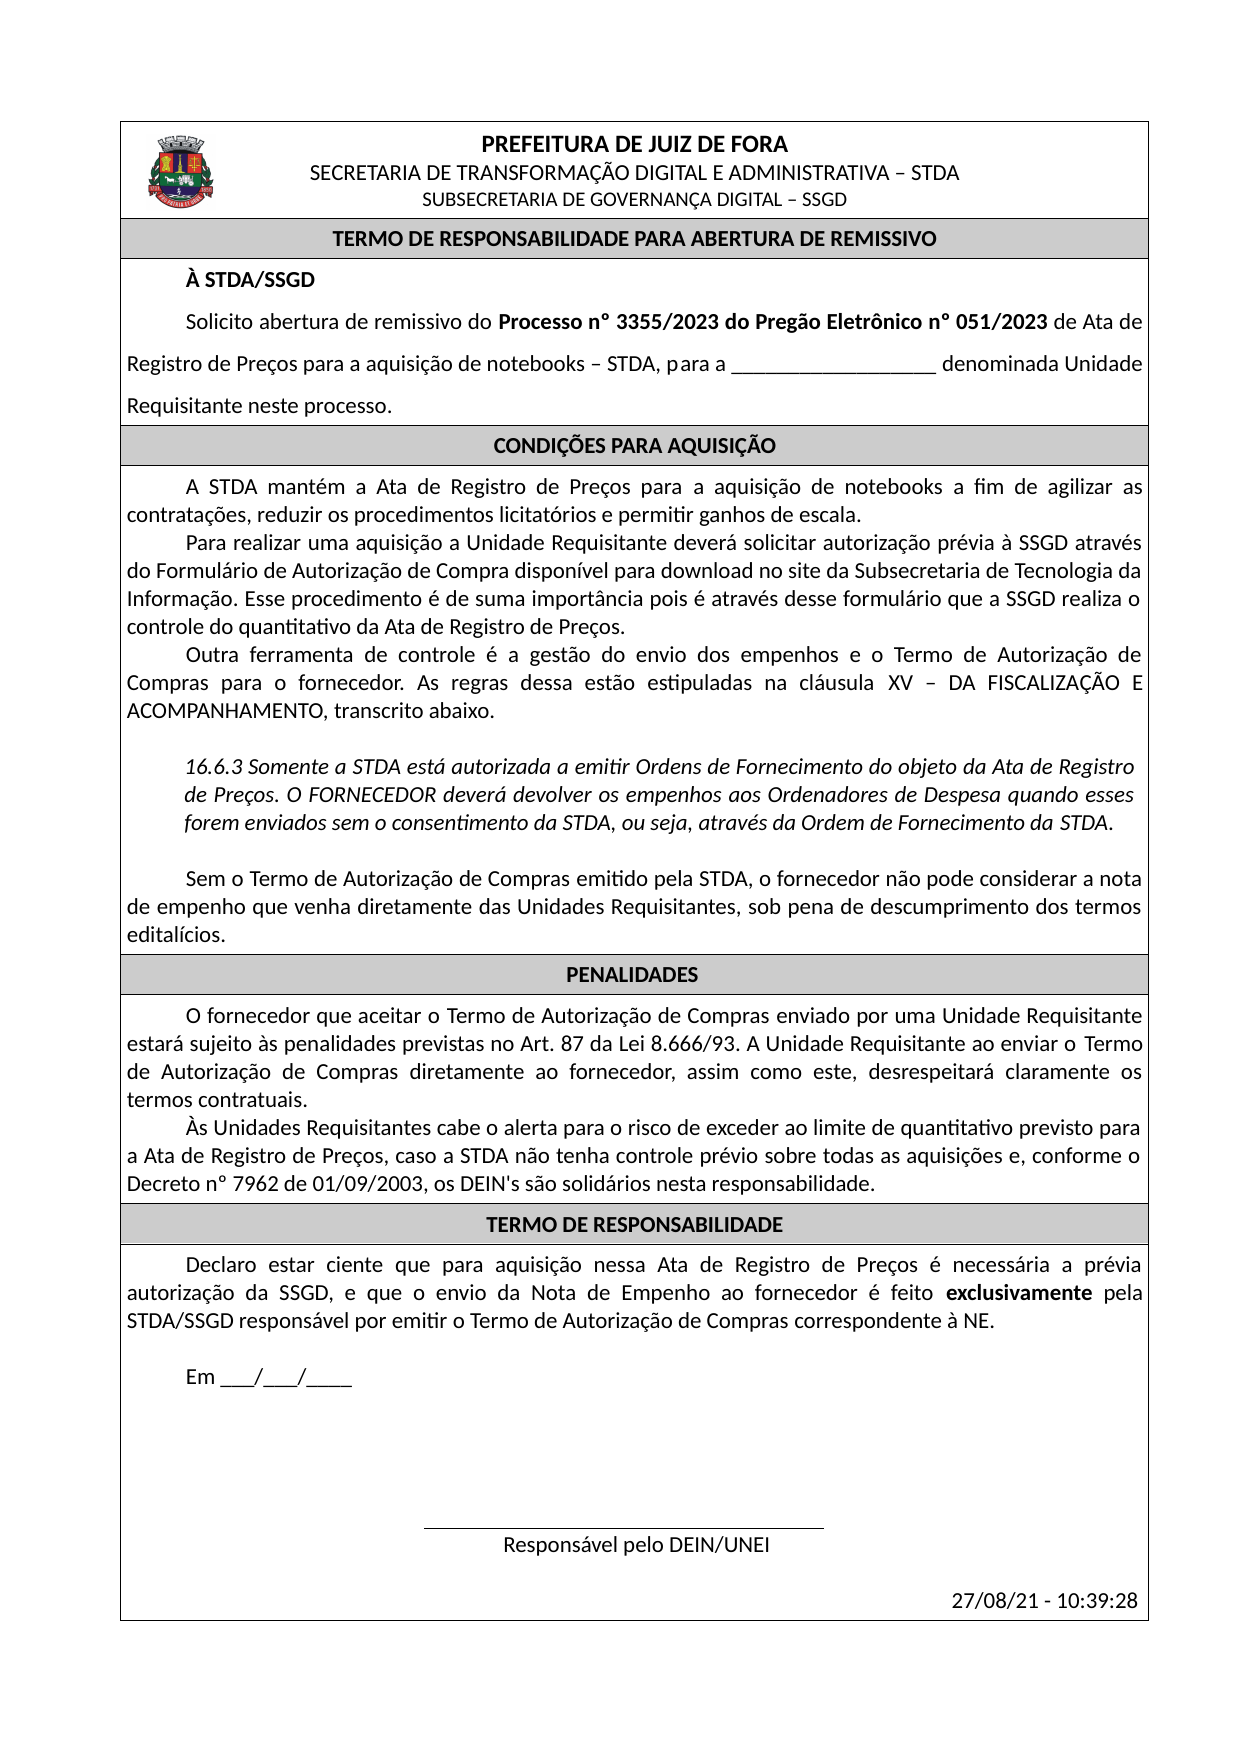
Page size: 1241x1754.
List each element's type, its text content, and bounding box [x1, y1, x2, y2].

table_cell À STDA/SSGD Solicito abertura de remissivo do Processo nº 3355/2023 do Pregão Eletrônico nº 051/2023 de Ata de Registro de Preços para a aquisição de notebooks – STDA, para a __________________ denominada Unidade Requisitante neste processo. [121, 259, 1148, 424]
table_header PREFEITURA DE JUIZ DE FORA SECRETARIA DE TRANSFORMAÇÃO DIGITAL E ADMINISTRATIVA – STDA SUBSECRETARIA DE GOVERNANÇA DIGITAL – SSGD [121, 122, 1148, 217]
table_cell TERMO DE RESPONSABILIDADE PARA ABERTURA DE REMISSIVO [121, 219, 1148, 258]
table_cell Declaro estar ciente que para aquisição nessa Ata de Registro de Preços é necessária a prévia autorização da SSGD, e que o envio da Nota de Empenho ao fornecedor é feito exclusivamente pela STDA/SSGD responsável por emitir o Termo de Autorização de Compras correspondente à NE. Em ___/___/____ Responsável pelo DEIN/UNEI 27/08/21 - 10:39:28 [121, 1245, 1148, 1620]
table_cell A STDA mantém a Ata de Registro de Preços para a aquisição de notebooks a fim de agilizar as contratações, reduzir os procedimentos licitatórios e permitir ganhos de escala. Para realizar uma aquisição a Unidade Requisitante deverá solicitar autorização prévia à SSGD através do Formulário de Autorização de Compra disponível para download no site da Subsecretaria de Tecnologia da Informação. Esse procedimento é de suma importância pois é através desse formulário que a SSGD realiza o controle do quantitativo da Ata de Registro de Preços. Outra ferramenta de controle é a gestão do envio dos empenhos e o Termo de Autorização de Compras para o fornecedor. As regras dessa estão estipuladas na cláusula XV – DA FISCALIZAÇÃO E ACOMPANHAMENTO, transcrito abaixo. 16.6.3 Somente a STDA está autorizada a emitir Ordens de Fornecimento do objeto da Ata de Registro de Preços. O FORNECEDOR deverá devolver os empenhos aos Ordenadores de Despesa quando esses forem enviados sem o consentimento da STDA, ou seja, através da Ordem de Fornecimento da STDA. Sem o Termo de Autorização de Compras emitido pela STDA, o fornecedor não pode considerar a nota de empenho que venha diretamente das Unidades Requisitantes, sob pena de descumprimento dos termos editalícios. [121, 466, 1148, 954]
table_cell TERMO DE RESPONSABILIDADE [121, 1204, 1148, 1243]
table_cell CONDIÇÕES PARA AQUISIÇÃO [121, 426, 1148, 465]
table_cell PENALIDADES [121, 955, 1148, 994]
picture [146, 134, 216, 211]
table_cell O fornecedor que aceitar o Termo de Autorização de Compras enviado por uma Unidade Requisitante estará sujeito às penalidades previstas no Art. 87 da Lei 8.666/93. A Unidade Requisitante ao enviar o Termo de Autorização de Compras diretamente ao fornecedor, assim como este, desrespeitará claramente os termos contratuais. Às Unidades Requisitantes cabe o alerta para o risco de exceder ao limite de quantitativo previsto para a Ata de Registro de Preços, caso a STDA não tenha controle prévio sobre todas as aquisições e, conforme o Decreto nº 7962 de 01/09/2003, os DEIN's são solidários nesta responsabilidade. [121, 995, 1148, 1203]
